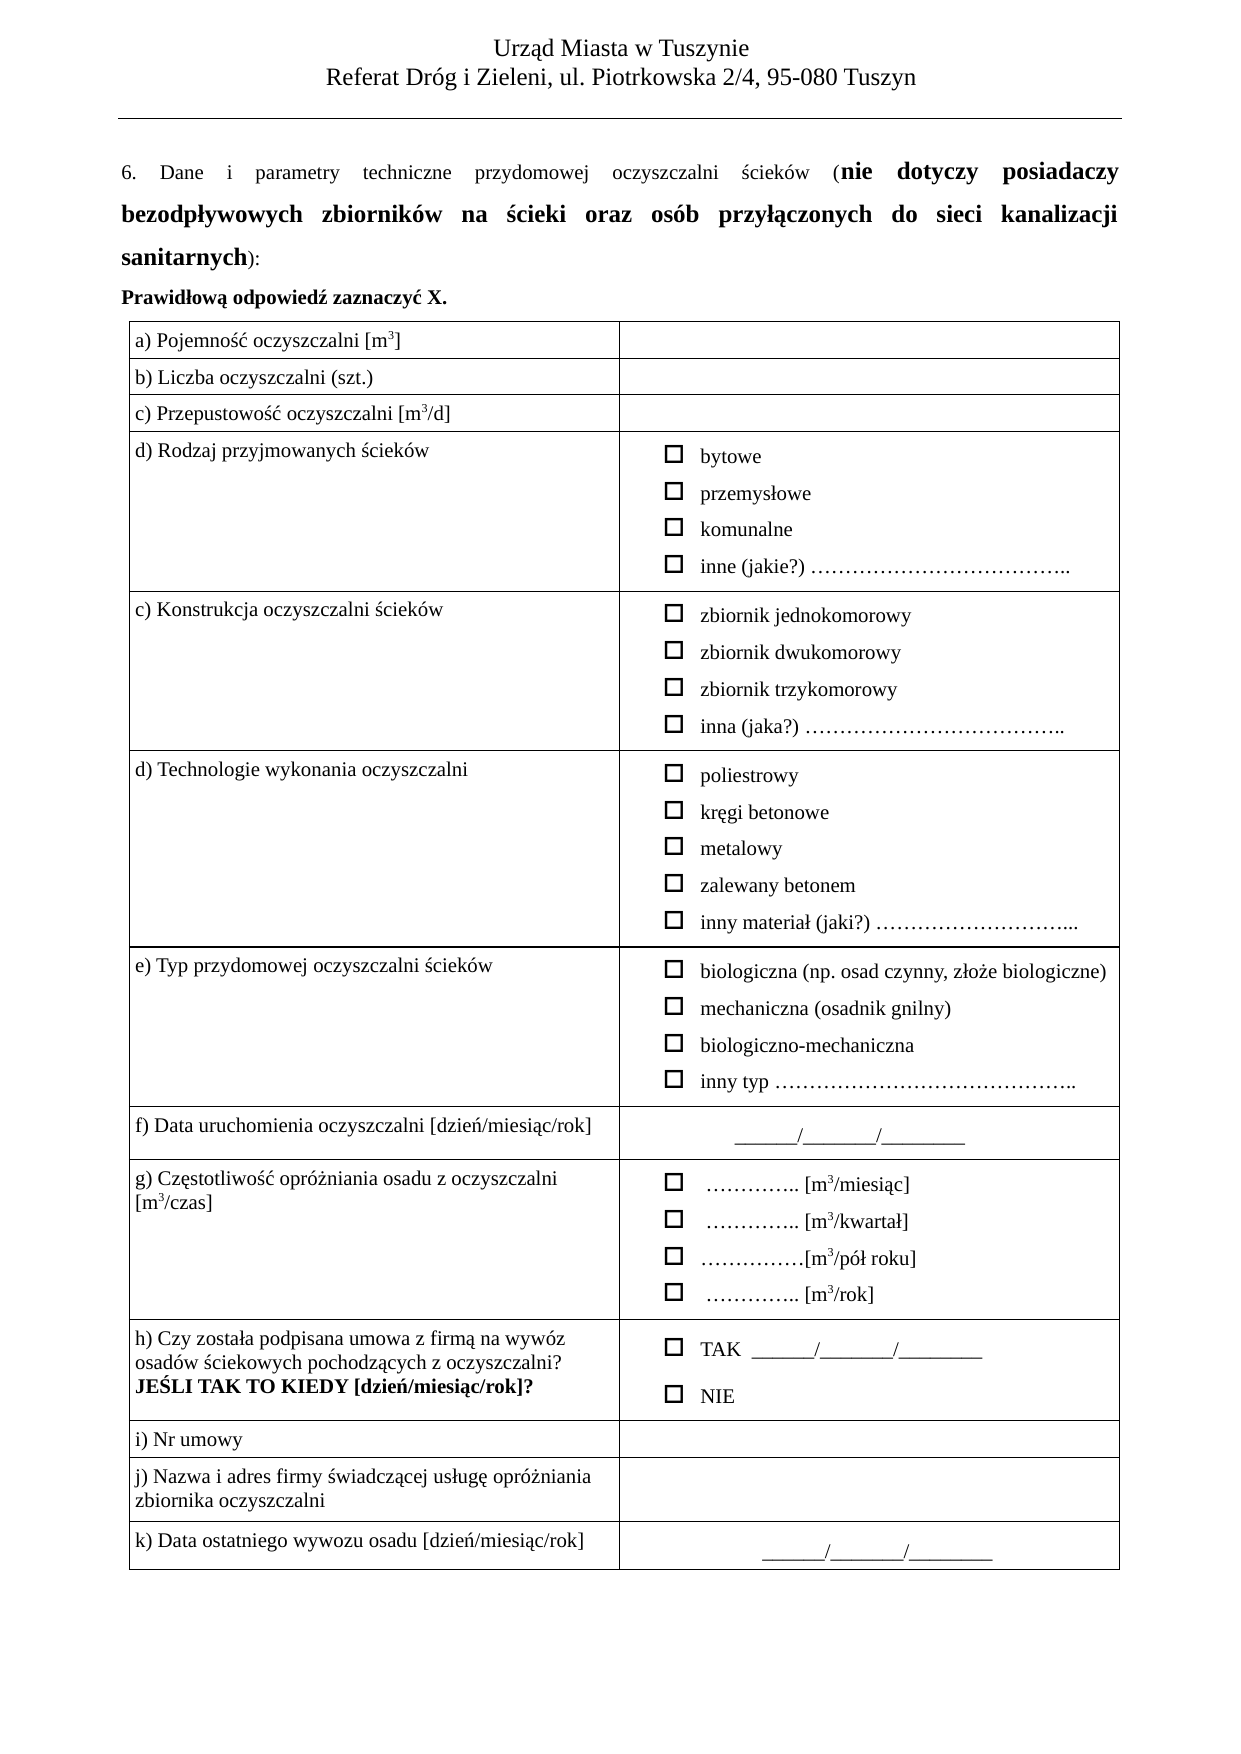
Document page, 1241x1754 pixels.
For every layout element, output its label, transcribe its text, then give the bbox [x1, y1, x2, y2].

table_cell [620, 1421, 1119, 1457]
table_cell c) Konstrukcja oczyszczalni ścieków [130, 592, 619, 750]
table_cell e) Typ przydomowej oczyszczalni ścieków [130, 948, 619, 1106]
table_cell g) Częstotliwość opróżniania osadu z oczyszczalni [m3/czas] [130, 1160, 619, 1319]
table_cell [620, 395, 1119, 431]
table_cell TAK ______/_______/________ NIE [620, 1320, 1119, 1420]
table_cell poliestrowy kręgi betonowe metalowy zalewany betonem inny materiał (jaki?) ………………………... [620, 751, 1119, 946]
table_cell [620, 359, 1119, 394]
table_cell [620, 1458, 1119, 1521]
table_cell j) Nazwa i adres firmy świadczącej usługę opróżniania zbiornika oczyszczalni [130, 1458, 619, 1521]
table_cell h) Czy została podpisana umowa z firmą na wywóz osadów ściekowych pochodzących z oczyszczalni? JEŚLI TAK TO KIEDY [dzień/miesiąc/rok]? [130, 1320, 619, 1420]
table_cell b) Liczba oczyszczalni (szt.) [130, 359, 619, 394]
table_cell zbiornik jednokomorowy zbiornik dwukomorowy zbiornik trzykomorowy inna (jaka?) ……………………………….. [620, 592, 1119, 750]
table_cell bytowe przemysłowe komunalne inne (jakie?) ……………………………….. [620, 432, 1119, 591]
table_header a) Pojemność oczyszczalni [m3] [130, 322, 619, 358]
table_header [620, 322, 1119, 358]
table_cell d) Rodzaj przyjmowanych ścieków [130, 432, 619, 591]
table_cell f) Data uruchomienia oczyszczalni [dzień/miesiąc/rok] [130, 1107, 619, 1159]
table_cell ______/_______/________ [620, 1522, 1119, 1569]
table_cell c) Przepustowość oczyszczalni [m3/d] [130, 395, 619, 431]
table_cell biologiczna (np. osad czynny, złoże biologiczne) mechaniczna (osadnik gnilny) biologiczno-mechaniczna inny typ …………………………………….. [620, 948, 1119, 1106]
table_cell d) Technologie wykonania oczyszczalni [130, 751, 619, 946]
table_cell i) Nr umowy [130, 1421, 619, 1457]
table_cell ………….. [m3/miesiąc] ………….. [m3/kwartał] ……………[m3/pół roku] ………….. [m3/rok] [620, 1160, 1119, 1319]
table_cell ______/_______/________ [620, 1107, 1119, 1159]
text Prawidłową odpowiedź zaznaczyć X. [121, 285, 1119, 309]
table_cell k) Data ostatniego wywozu osadu [dzień/miesiąc/rok] [130, 1522, 619, 1569]
text 6. Dane i parametry techniczne przydomowej oczyszczalni ścieków (nie dotyczy posiadaczy bezodpływowych zbiorników na ścieki oraz osób przyłączonych do sieci kanalizacji sanitarnych): [121, 156, 1119, 271]
